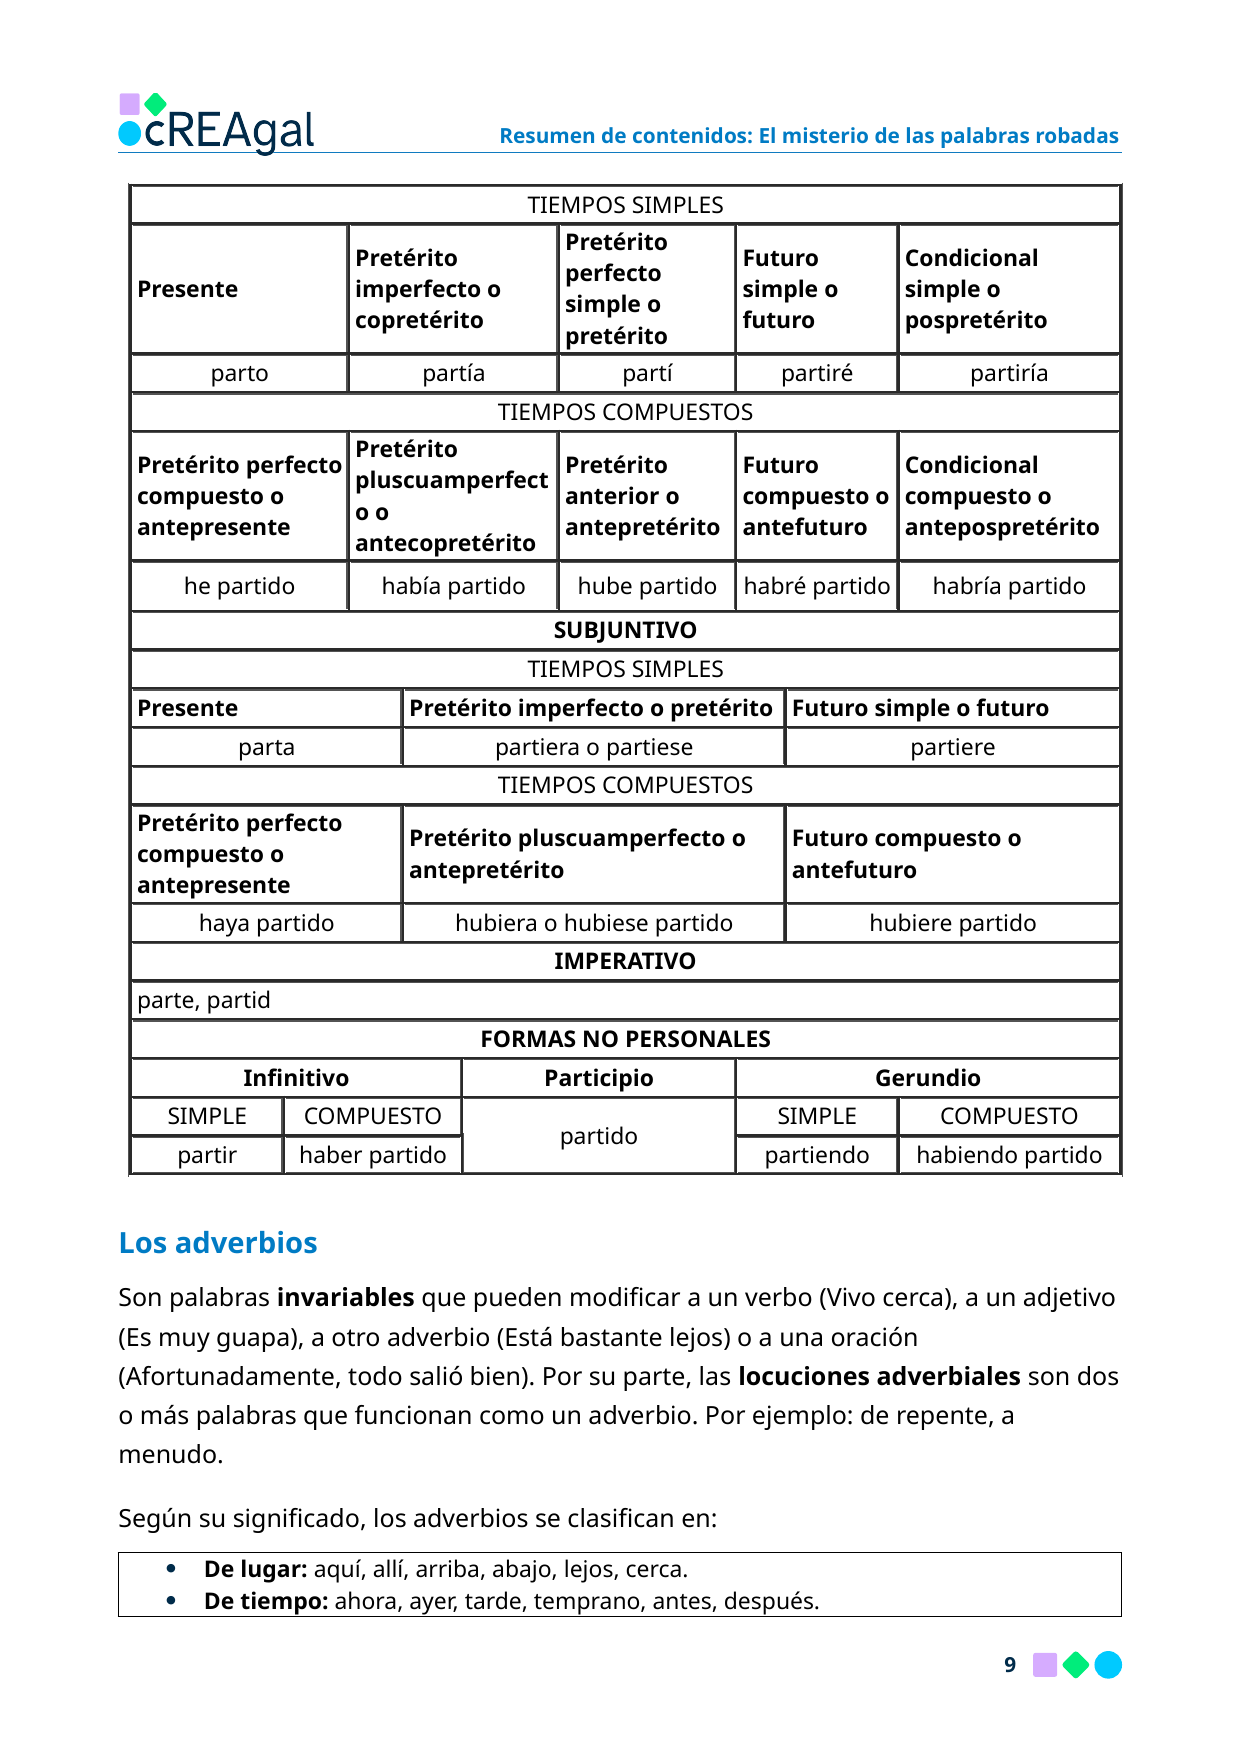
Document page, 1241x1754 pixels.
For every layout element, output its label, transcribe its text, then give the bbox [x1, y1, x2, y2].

table_cell Pretérito anterior o antepretérito [561, 433, 734, 558]
table_cell [124, 647, 128, 686]
table_cell TIEMPOS COMPUESTOS [133, 395, 1118, 428]
table_cell Pretérito pluscuamperfecto o antepretérito [405, 807, 783, 901]
table_cell Futuro compuesto o antefuturo [738, 433, 896, 558]
table_cell haber partido [286, 1138, 460, 1172]
table_cell habría partido [901, 563, 1118, 608]
table_cell hube partido [561, 563, 734, 608]
table_cell Presente [133, 691, 400, 724]
table_cell [124, 351, 128, 390]
table_cell Infinitivo [133, 1060, 460, 1094]
table_cell [124, 1017, 128, 1056]
table_cell hubiere partido [788, 905, 1118, 939]
table_header De lugar: aquí, allí, arriba, abajo, lejos, cerca. De tiempo: ahora, ayer, tarde, temprano, antes, después. De modo: bien, mal, deprisa, despacio y la mayoría de los terminados en el sufijo –mente. De cantidad: mucho, poco, bastante, muy, casi, más, menos. De afirmación: sí, también, efectivamente, ciertamente. De negación: no, nunca, jamás, tampoco. De duda: quizá, probablemente, posiblemente, acaso. [119, 1553, 1121, 1616]
table_cell Condicional compuesto o antepospretérito [901, 433, 1118, 558]
table_cell [124, 802, 128, 901]
table_cell Condicional simple o pospretérito [901, 226, 1118, 351]
table_cell Pretérito perfecto simple o pretérito [561, 226, 734, 351]
table_cell hubiera o hubiese partido [405, 905, 783, 939]
picture [118, 93, 314, 156]
table_cell Participio [464, 1060, 734, 1094]
table_cell Presente [133, 226, 346, 351]
table_cell partiere [788, 729, 1118, 763]
table_cell Pretérito pluscuamperfecto o antecopretérito [351, 433, 556, 558]
table_cell partiendo [738, 1138, 896, 1172]
table_cell IMPERATIVO [133, 944, 1118, 978]
table_cell he partido [133, 563, 346, 608]
table_cell habré partido [738, 563, 896, 608]
table_cell había partido [351, 563, 556, 608]
table_cell [124, 390, 128, 428]
table_cell partiera o partiese [405, 729, 783, 763]
table_cell Pretérito imperfecto o copretérito [351, 226, 556, 351]
table_cell Futuro compuesto o antefuturo [788, 807, 1118, 901]
table_cell partiría [901, 356, 1118, 390]
table_cell [124, 901, 128, 939]
table_cell SIMPLE [133, 1099, 281, 1133]
table_cell FORMAS NO PERSONALES [133, 1022, 1118, 1056]
table_cell Pretérito imperfecto o pretérito [405, 691, 783, 724]
table_cell [124, 1133, 128, 1172]
table_cell Futuro simple o futuro [738, 226, 896, 351]
table_cell [124, 939, 128, 978]
table_cell Gerundio [738, 1060, 1118, 1094]
table_cell COMPUESTO [901, 1099, 1118, 1133]
table_cell Futuro simple o futuro [788, 691, 1118, 724]
table_cell [124, 1094, 128, 1133]
table_cell TIEMPOS SIMPLES [133, 187, 1118, 221]
table_cell [124, 183, 128, 221]
table_cell COMPUESTO [286, 1099, 460, 1133]
table_cell TIEMPOS COMPUESTOS [133, 768, 1118, 802]
table_cell partido [464, 1099, 734, 1172]
table_cell [124, 221, 128, 351]
table_cell partiré [738, 356, 896, 390]
table_cell [124, 763, 128, 802]
table_cell [124, 1056, 128, 1094]
table_cell parto [133, 356, 346, 390]
table_cell partí [561, 356, 734, 390]
table_cell habiendo partido [901, 1138, 1118, 1172]
table_cell haya partido [133, 905, 400, 939]
table_cell Pretérito perfecto compuesto o antepresente [133, 807, 400, 901]
table_cell SUBJUNTIVO [133, 613, 1118, 647]
table_cell [124, 608, 128, 647]
table_cell partir [133, 1138, 281, 1172]
table_cell Pretérito perfecto compuesto o antepresente [133, 433, 346, 558]
table_cell parta [133, 729, 400, 763]
table_cell [124, 558, 128, 608]
table_cell partía [351, 356, 556, 390]
text Según su significado, los adverbios se clasifican en: [118, 1501, 1122, 1535]
table_cell [124, 429, 128, 558]
subtitle Los adverbios [118, 1222, 1122, 1262]
table_cell TIEMPOS SIMPLES [133, 652, 1118, 686]
text Son palabras invariables que pueden modificar a un verbo (Vivo cerca), a un adjetivo (Es muy guapa), a otro adverbio (Está bastante lejos) o a una oración (Afortunadamente, todo salió bien). Por su parte, las locuciones adverbiales son dos o más palabras que funcionan como un adverbio. Por ejemplo: de repente, a menudo. [118, 1280, 1122, 1471]
table_cell parte, partid [133, 983, 1118, 1017]
table_cell [124, 978, 128, 1017]
table_cell [124, 725, 128, 763]
table_cell SIMPLE [738, 1099, 896, 1133]
table_cell [124, 686, 128, 724]
